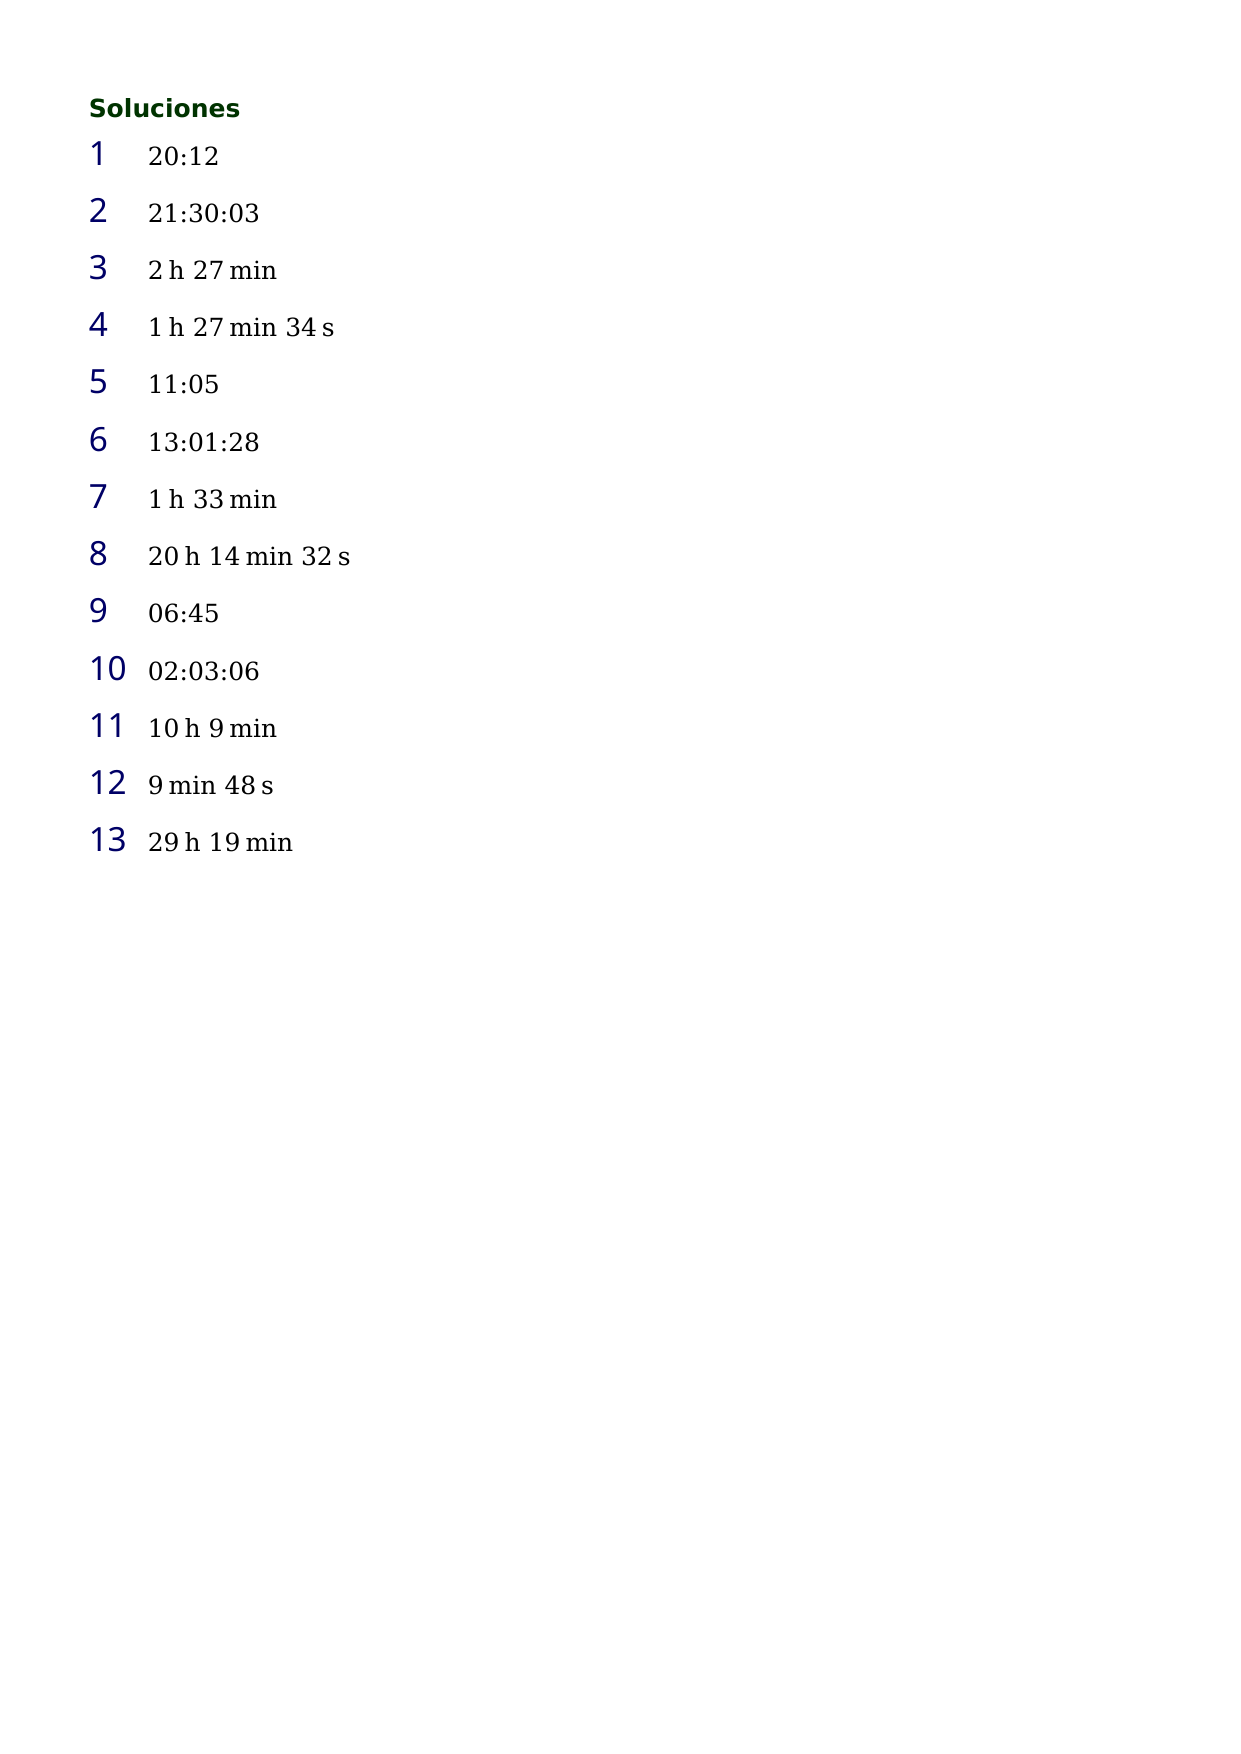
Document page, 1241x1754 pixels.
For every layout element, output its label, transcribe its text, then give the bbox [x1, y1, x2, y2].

list 29 h 19 min [88, 816, 1152, 861]
list 13:01:28 [88, 416, 1152, 461]
list 02:03:06 [88, 644, 1152, 690]
list 1 h 33 min [88, 473, 1152, 518]
list 21:30:03 [88, 187, 1152, 232]
list 11:05 [88, 358, 1152, 404]
list 10 h 9 min [88, 701, 1152, 747]
list 1 h 27 min 34 s [88, 301, 1152, 347]
text Soluciones [88, 94, 1152, 124]
list 06:45 [88, 587, 1152, 632]
list 20:12 [88, 129, 1152, 175]
list 9 min 48 s [88, 759, 1152, 804]
list 20 h 14 min 32 s [88, 530, 1152, 575]
list 2 h 27 min [88, 244, 1152, 289]
